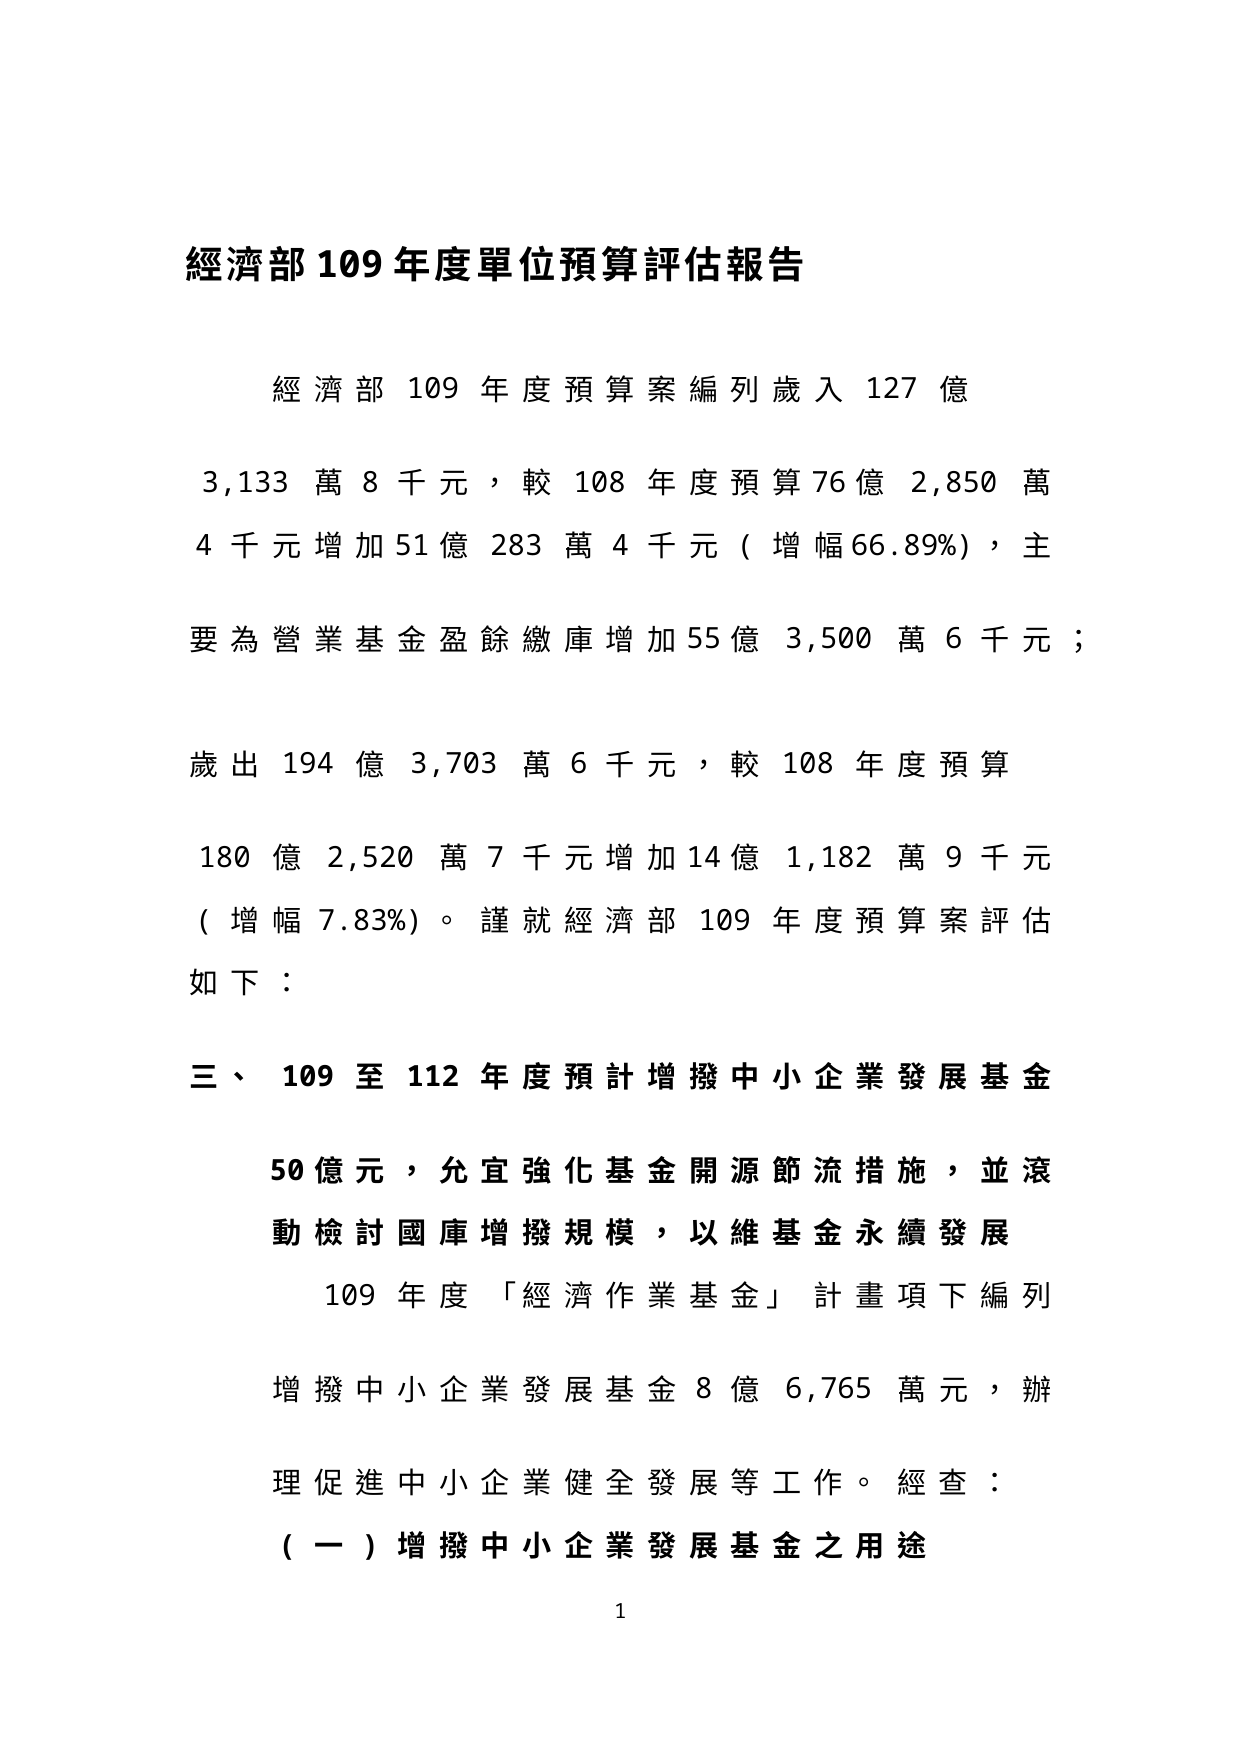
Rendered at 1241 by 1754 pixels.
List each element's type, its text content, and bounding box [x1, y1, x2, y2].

text 經濟部109年度單位預算評估報告 [183, 189, 1058, 314]
text 經濟部109年度預算案編列歲入127億3,133萬8千元，較108年度預算76億2,850萬4千元增加51億283萬4千元(增幅66.89%)，主要為營業基金盈餘繳庫增加55億3,500萬6千元；歲出194億3,703萬6千元，較108年度預算180億2,520萬7千元增加14億1,182萬9千元(增幅7.83%)。謹就經濟部109年度預算案評估如下： [183, 314, 1058, 1002]
text 109年度「經濟作業基金」計畫項下編列增撥中小企業發展基金8億6,765萬元，辦理促進中小企業健全發展等工作。經查： [242, 1252, 1058, 1502]
text (一)增撥中小企業發展基金之用途 [242, 1502, 1058, 1564]
text 三、109至112年度預計增撥中小企業發展基金50億元，允宜強化基金開源節流措施，並滾動檢討國庫增撥規模，以維基金永續發展 [183, 1002, 1058, 1252]
